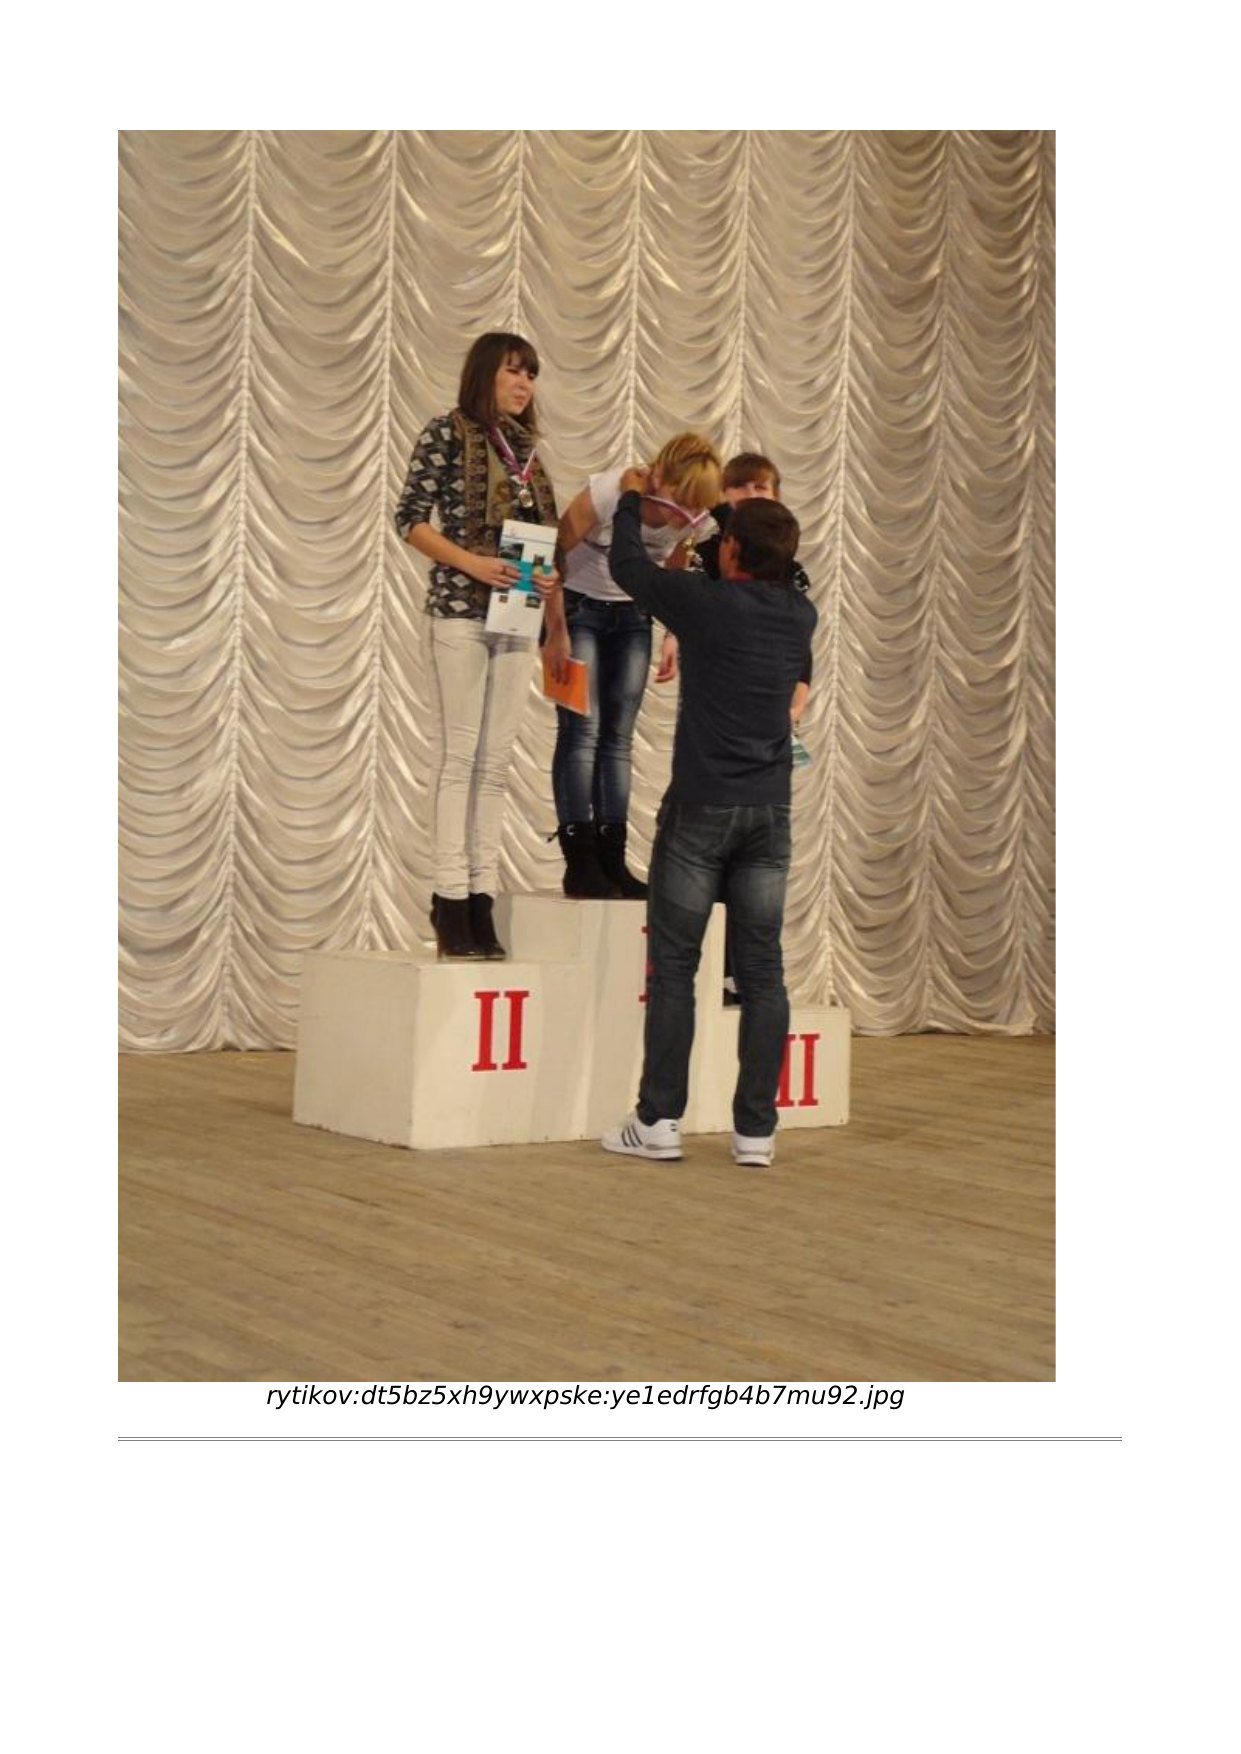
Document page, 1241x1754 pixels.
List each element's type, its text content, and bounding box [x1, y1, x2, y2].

picture [118, 130, 1056, 1382]
text rytikov:dt5bz5xh9ywxpske:ye1edrfgb4b7mu92.jpg [118, 1382, 1056, 1410]
